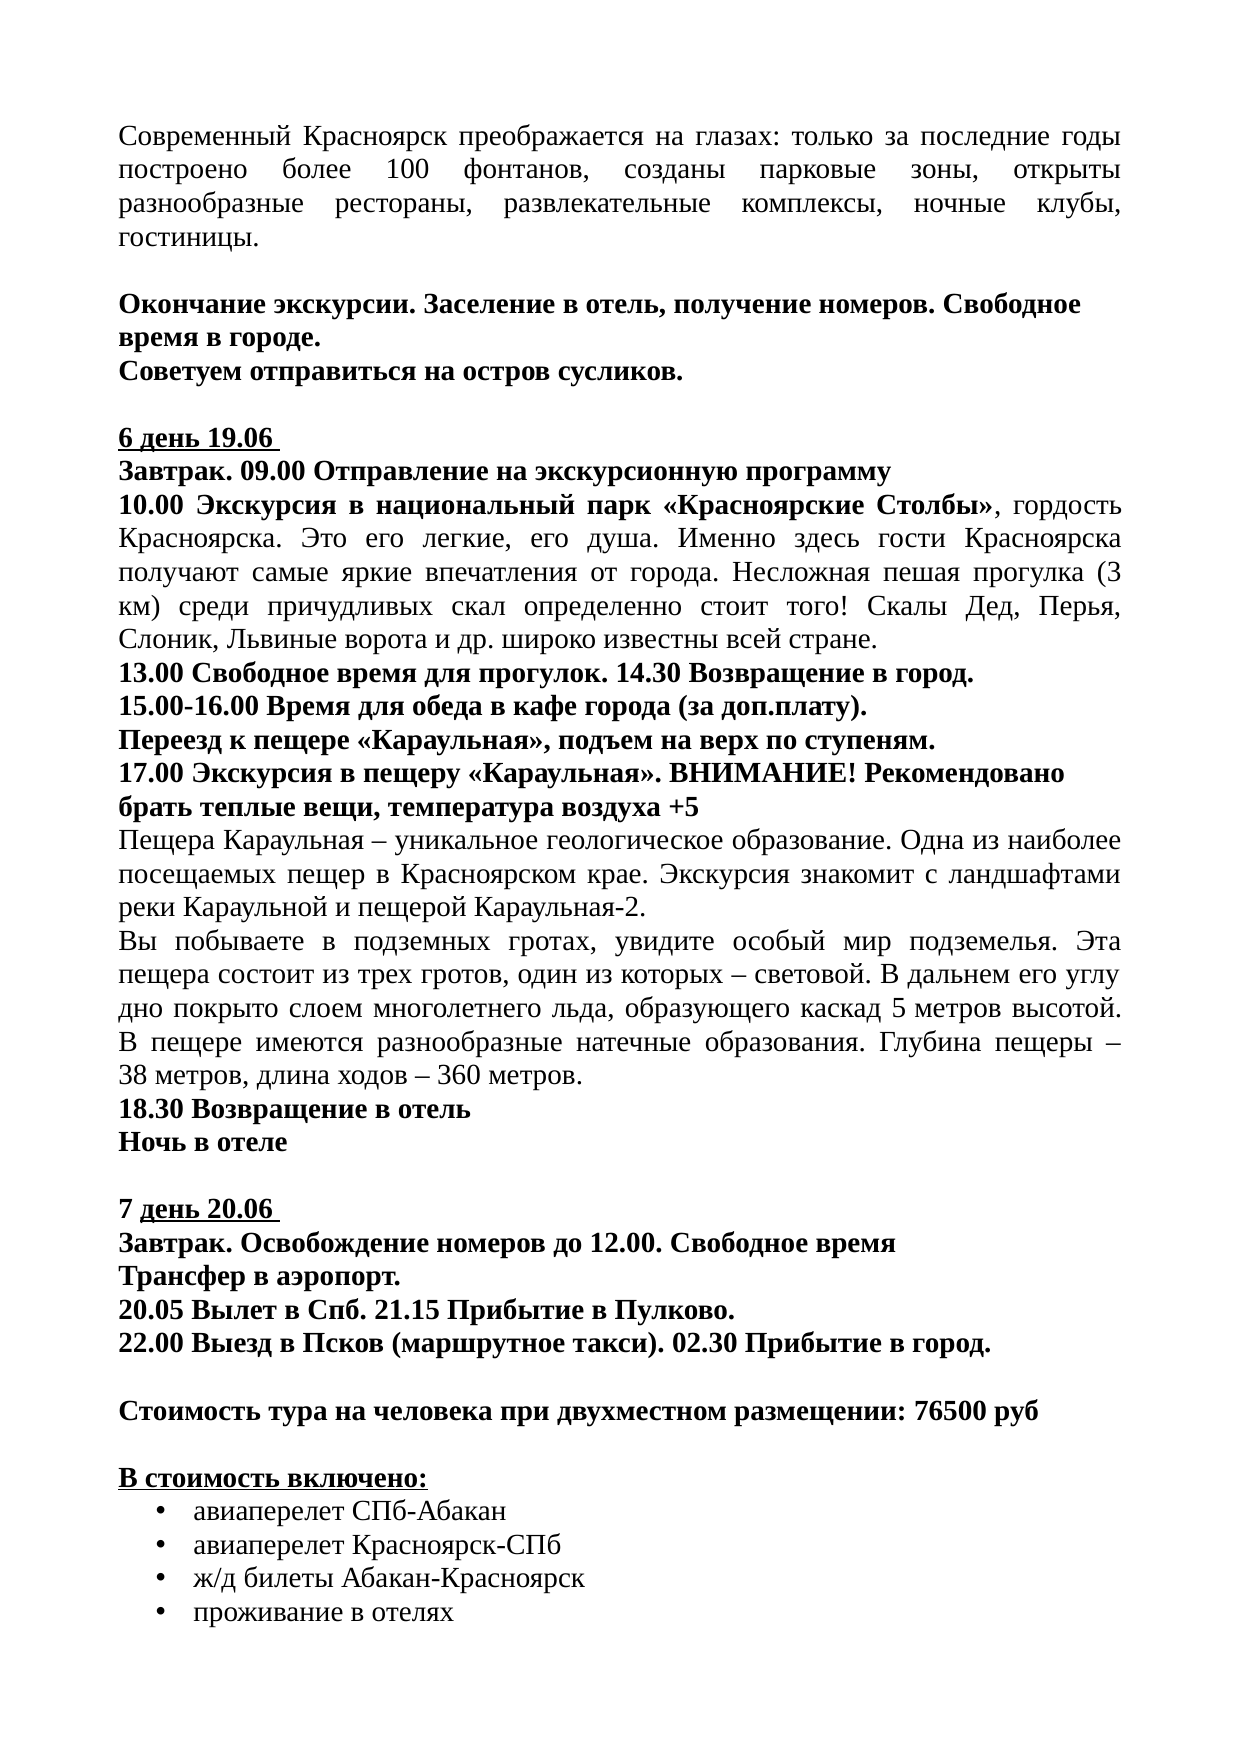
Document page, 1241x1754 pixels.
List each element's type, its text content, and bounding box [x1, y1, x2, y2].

text 13.00 Свободное время для прогулок. 14.30 Возвращение в город. 15.00-16.00 Время для обеда в кафе города (за доп.плату). Переезд к пещере «Караульная», подъем на верх по ступеням. [118, 655, 1122, 755]
text Ночь в отеле 7 день 20.06 Завтрак. Освобождение номеров до 12.00. Свободное время Трансфер в аэропорт. 20.05 Вылет в Спб. 21.15 Прибытие в Пулково. [118, 1124, 1122, 1326]
text 10.00 Экскурсия в национальный парк «Красноярские Столбы», гордость Красноярска. Это его легкие, его душа. Именно здесь гости Красноярска получают самые яркие впечатления от города. Несложная пешая прогулка (3 км) среди причудливых скал определенно стоит того! Скалы Дед, Перья, Слоник, Львиные ворота и др. широко известны всей стране. [118, 487, 1122, 655]
text Пещера Караульная – уникальное геологическое образование. Одна из наиболее посещаемых пещер в Красноярском крае. Экскурсия знакомит с ландшафтами реки Караульной и пещерой Караульная-2. [118, 822, 1122, 923]
list авиаперелет СПб-Абакан [156, 1493, 1122, 1527]
text 18.30 Возвращение в отель [118, 1091, 1122, 1124]
text Завтрак. 09.00 Отправление на экскурсионную программу [118, 453, 1122, 487]
text 6 день 19.06 [118, 420, 1122, 453]
list авиаперелет Красноярск-СПб [156, 1527, 1122, 1561]
text 17.00 Экскурсия в пещеру «Караульная». ВНИМАНИЕ! Рекомендовано брать теплые вещи, температура воздуха +5 [118, 755, 1122, 822]
text Вы побываете в подземных гротах, увидите особый мир подземелья. Эта пещера состоит из трех гротов, один из которых – световой. В дальнем его углу дно покрыто слоем многолетнего льда, образующего каскад 5 метров высотой. В пещере имеются разнообразные натечные образования. Глубина пещеры – 38 метров, длина ходов – 360 метров. [118, 923, 1122, 1091]
list проживание в отелях [156, 1594, 1122, 1628]
text В стоимость включено: [118, 1460, 1122, 1493]
list ж/д билеты Абакан-Красноярск [156, 1561, 1122, 1594]
text 22.00 Выезд в Псков (маршрутное такси). 02.30 Прибытие в город. Стоимость тура на человека при двухместном размещении: 76500 руб [118, 1326, 1122, 1426]
text Современный Красноярск преображается на глазах: только за последние годы построено более 100 фонтанов, созданы парковые зоны, открыты разнообразные рестораны, развлекательные комплексы, ночные клубы, гостиницы. [118, 118, 1122, 252]
text Окончание экскурсии. Заселение в отель, получение номеров. Свободное время в городе. Советуем отправиться на остров сусликов. [118, 286, 1122, 386]
